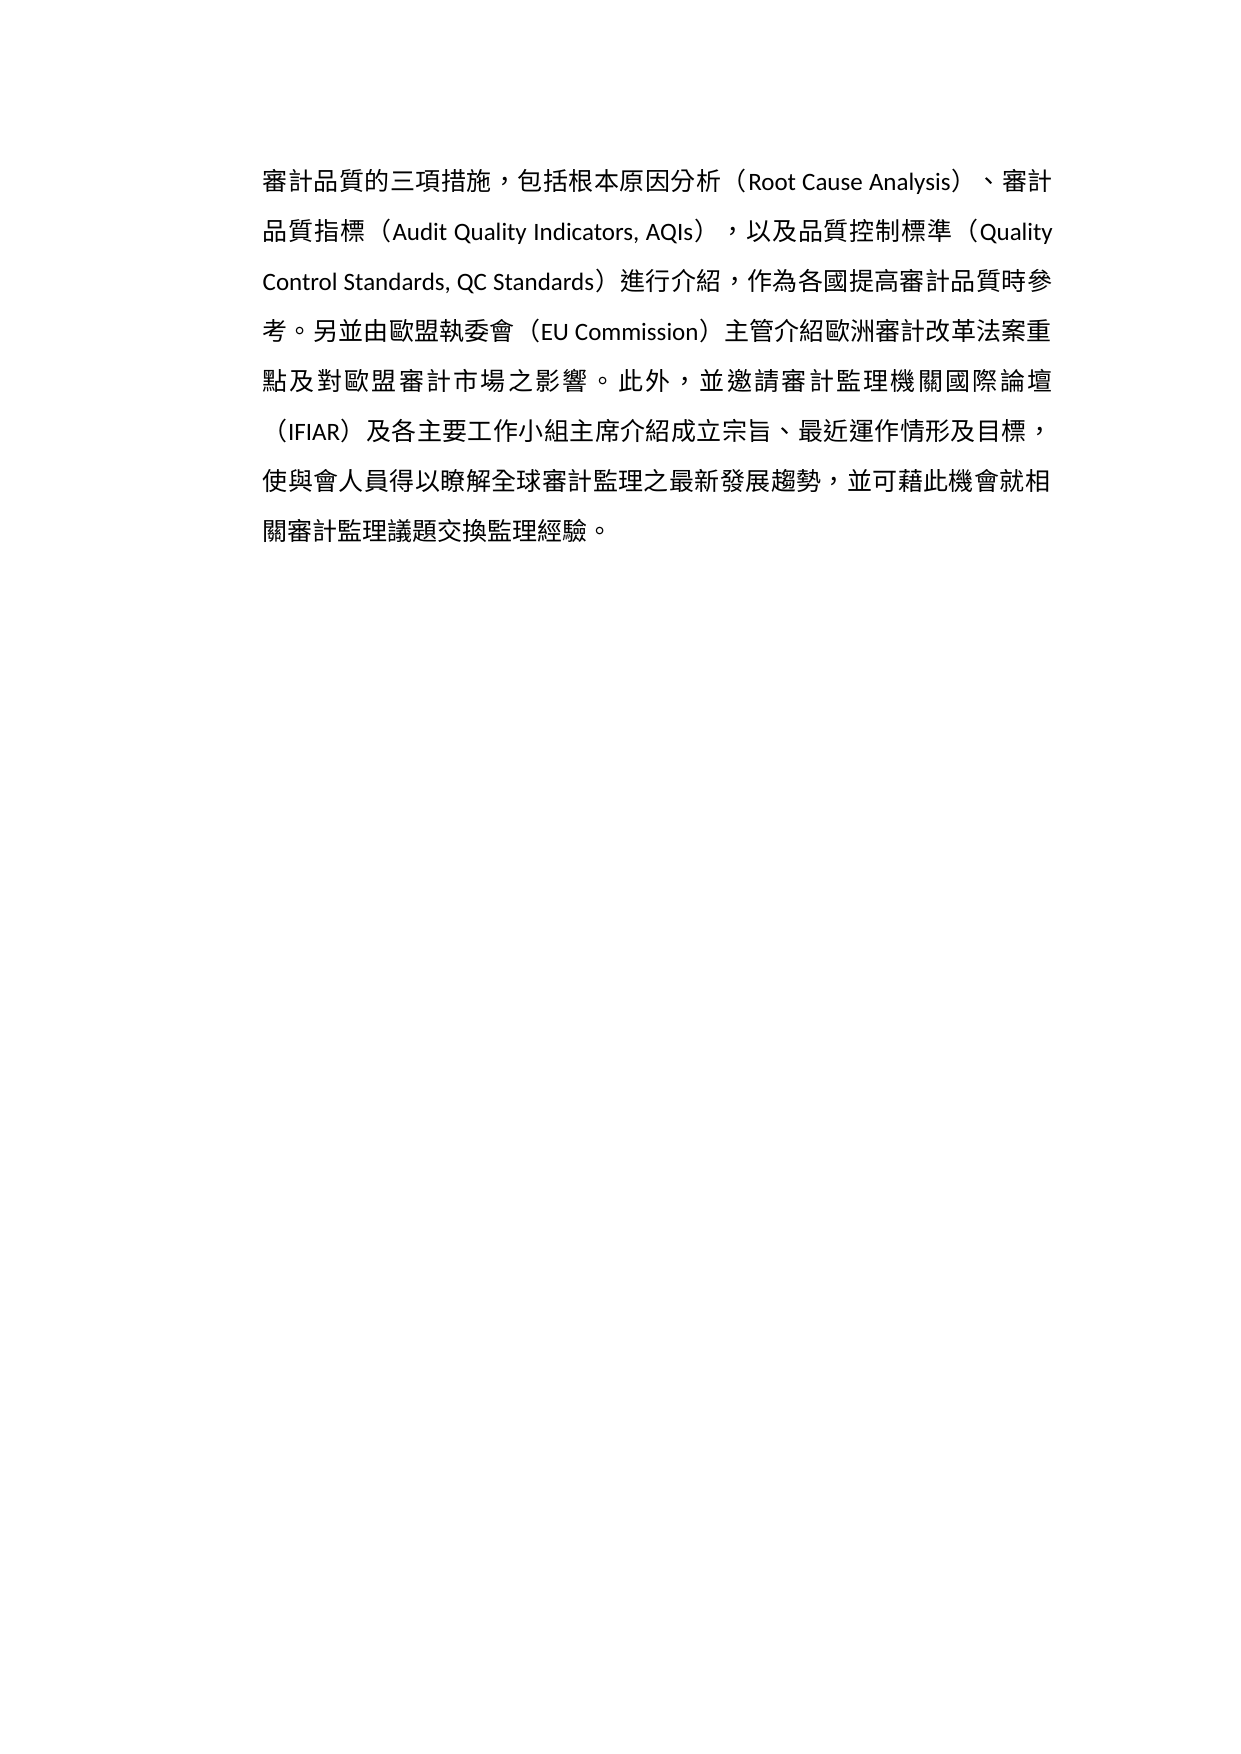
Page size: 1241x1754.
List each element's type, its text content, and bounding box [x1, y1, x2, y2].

text 為期3天的會議內容，除由PCAOB簡介其組織架構與運作、對會計師事務所註冊管理、會計師事務所檢查、審計準則訂定及最新發展情形、調查與懲戒運作情形並分享其檢查常見缺失外，本次會議並就PCAOB下所設之常設諮詢會議於2014年6月間討論並提出會計師事務所如何提高審計品質的三項措施，包括根本原因分析（Root Cause Analysis）、審計品質指標（Audit Quality Indicators, AQIs），以及品質控制標準（Quality Control Standards, QC Standards）進行介紹，作為各國提高審計品質時參考。另並由歐盟執委會（EU Commission）主管介紹歐洲審計改革法案重點及對歐盟審計市場之影響。此外，並邀請審計監理機關國際論壇（IFIAR）及各主要工作小組主席介紹成立宗旨、最近運作情形及目標，使與會人員得以瞭解全球審計監理之最新發展趨勢，並可藉此機會就相關審計監理議題交換監理經驗。 [262, 150, 1053, 550]
